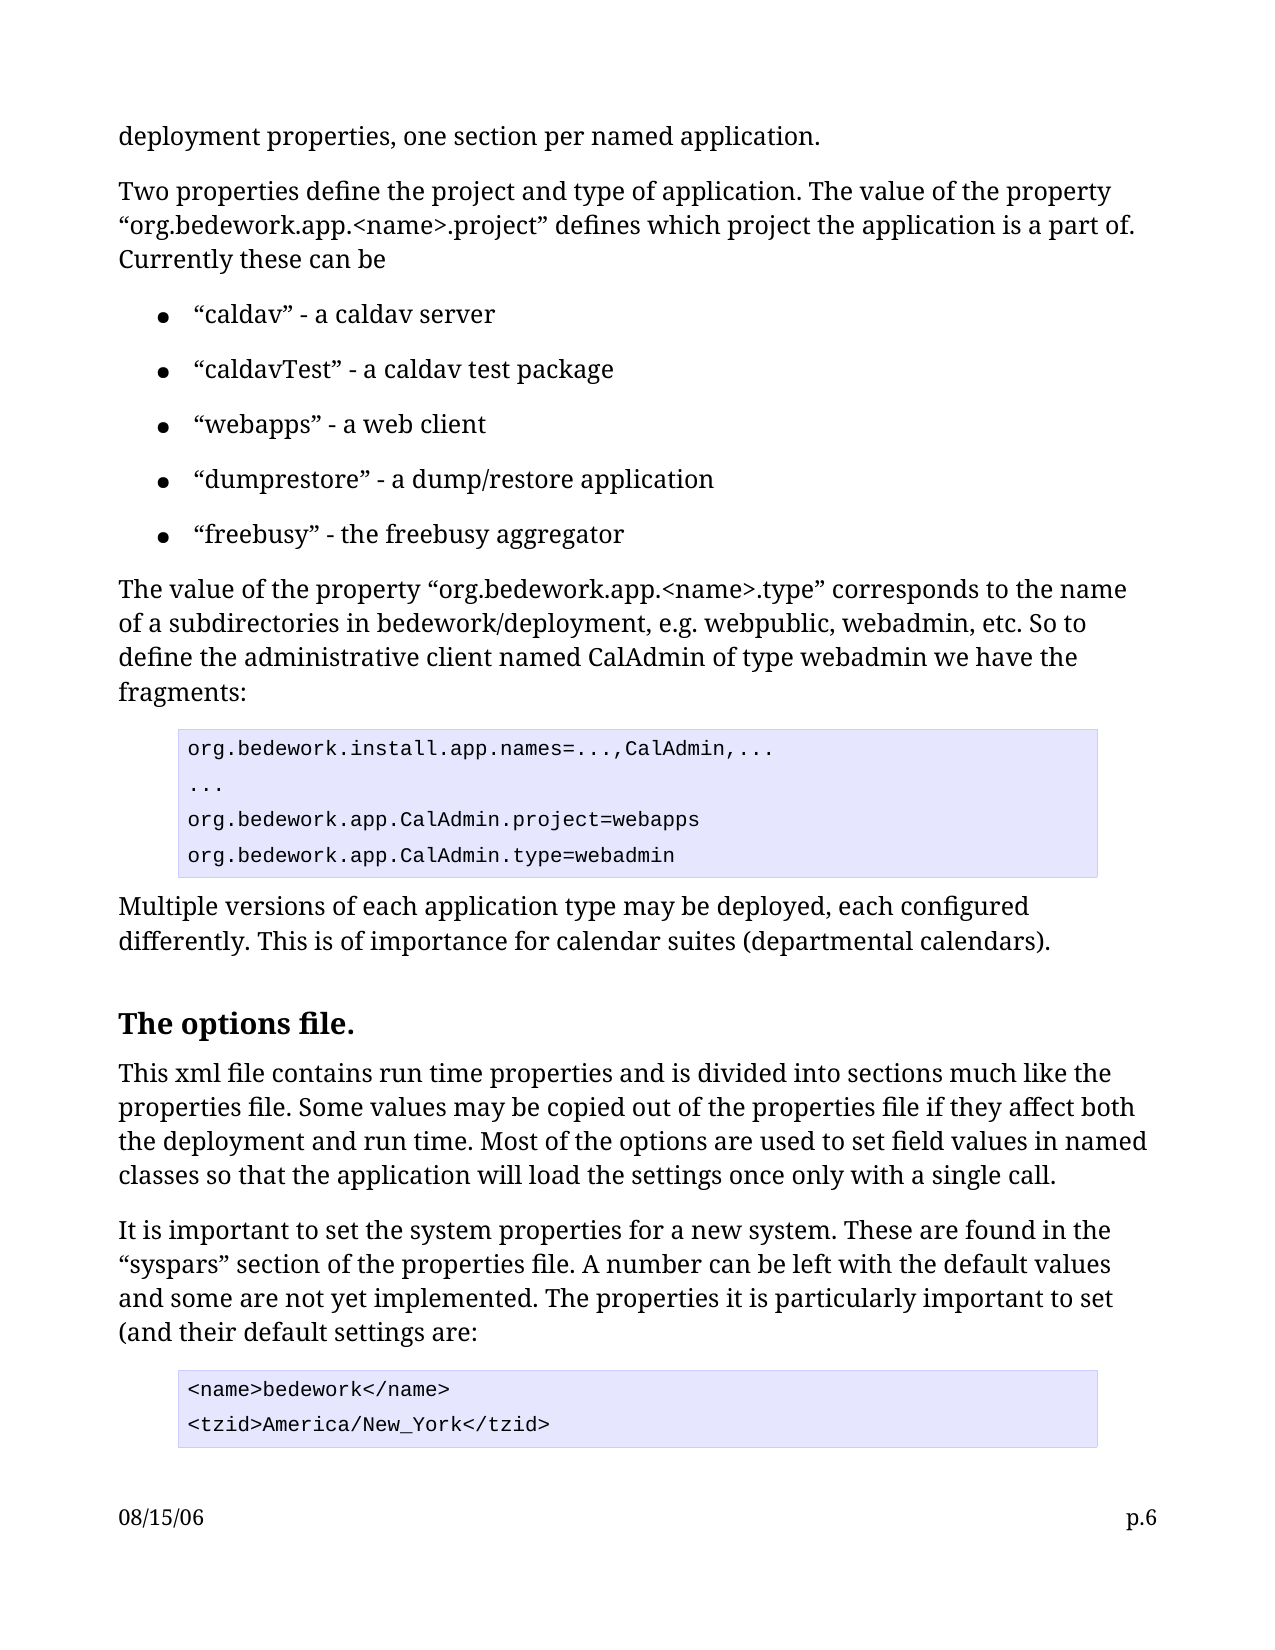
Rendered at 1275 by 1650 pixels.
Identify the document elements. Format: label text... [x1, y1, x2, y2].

text <name>bedework</name> [179, 1371, 1097, 1403]
text This xml file contains run time properties and is divided into sections much like the properties file. Some values may be copied out of the properties file if they affect both the deployment and run time. Most of the options are used to set field values in named classes so that the application will load the settings once only with a single call. [118, 1055, 1157, 1192]
text Multiple versions of each application type may be deployed, each configured differently. This is of importance for calendar suites (departmental calendars). [118, 889, 1157, 957]
text org.bedework.app.CalAdmin.project=webapps [179, 800, 1097, 833]
text The value of the property “org.bedework.app.<name>.type” corresponds to the name of a subdirectories in bedework/deployment, e.g. webpublic, webadmin, etc. So to define the administrative client named CalAdmin of type webadmin we have the fragments: [118, 572, 1157, 708]
text org.bedework.app.CalAdmin.type=webadmin [179, 836, 1097, 877]
subtitle The options file. [118, 1003, 1157, 1043]
list “webapps” - a web client [156, 407, 1157, 441]
text <tzid>America/New_York</tzid> [179, 1405, 1097, 1447]
text Two properties define the project and type of application. The value of the property “org.bedework.app.<name>.project” defines which project the application is a part of. Currently these can be [118, 173, 1157, 275]
text ... [179, 765, 1097, 797]
list “caldav” - a caldav server [156, 296, 1157, 331]
text It is important to set the system properties for a new system. These are found in the “syspars” section of the properties file. A number can be left with the default values and some are not yet implemented. The properties it is particularly important to set (and their default settings are: [118, 1213, 1157, 1349]
text org.bedework.install.app.names=...,CalAdmin,... [179, 730, 1097, 762]
list “caldavTest” - a caldav test package [156, 352, 1157, 386]
text deployment properties, one section per named application. [118, 118, 1157, 152]
list “freebusy” - the freebusy aggregator [156, 517, 1157, 551]
list “dumprestore” - a dump/restore application [156, 462, 1157, 496]
